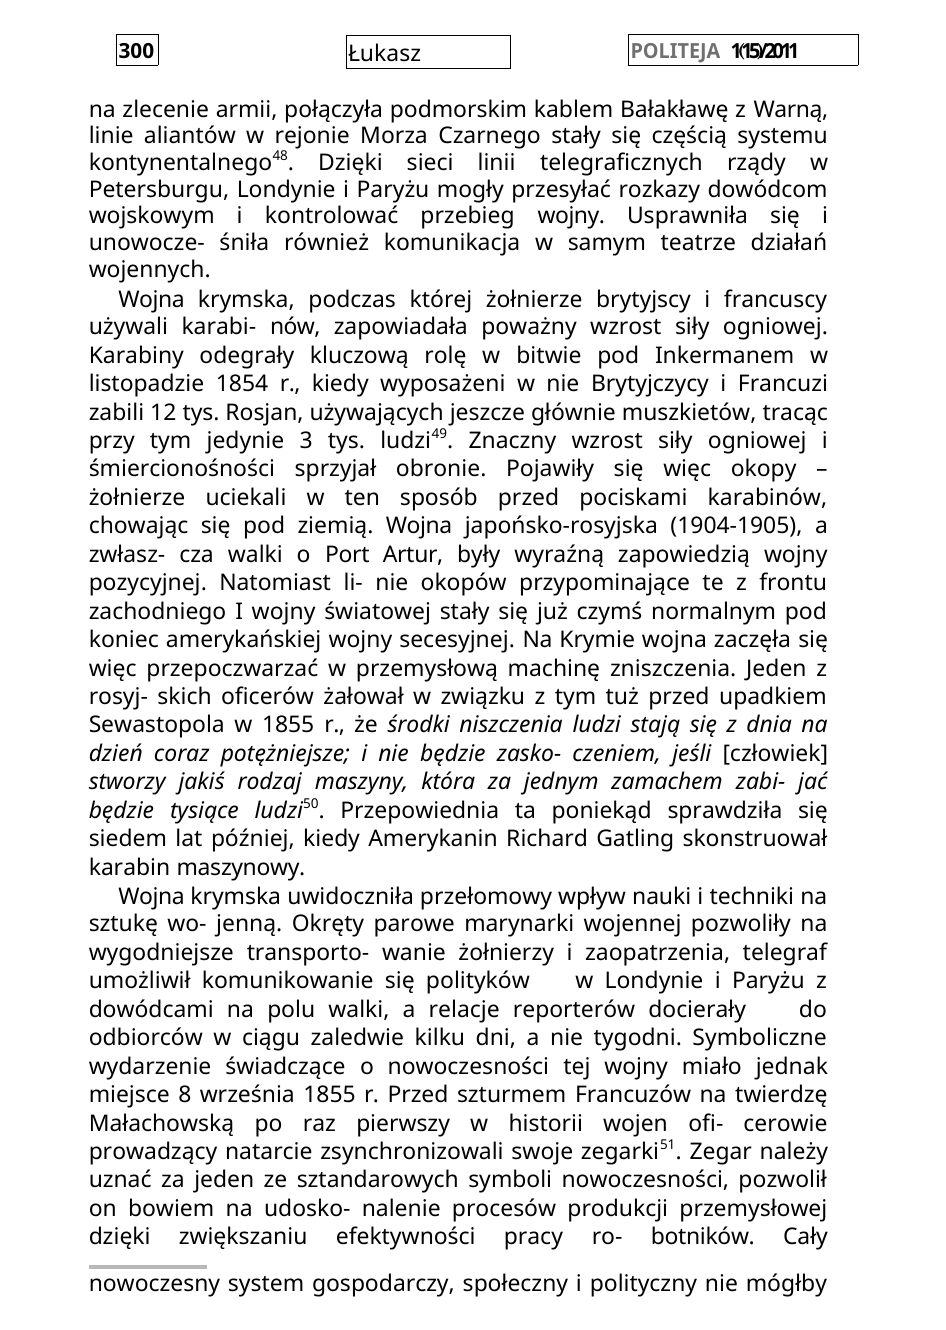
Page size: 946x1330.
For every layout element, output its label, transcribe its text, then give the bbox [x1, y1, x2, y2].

text Wojna krymska, podczas której żołnierze brytyjscy i francuscy używali karabi- nów, zapowiadała poważny wzrost siły ogniowej. Karabiny odegrały kluczową rolę w bitwie pod Inkermanem w listopadzie 1854 r., kiedy wyposażeni w nie Brytyjczycy i Francuzi zabili 12 tys. Rosjan, używających jeszcze głównie muszkietów, tracąc przy tym jedynie 3 tys. ludzi49. Znaczny wzrost siły ogniowej i śmiercionośności sprzyjał obronie. Pojawiły się więc okopy – żołnierze uciekali w ten sposób przed pociskami karabinów, chowając się pod ziemią. Wojna japońsko-rosyjska (1904-1905), a zwłasz- cza walki o Port Artur, były wyraźną zapowiedzią wojny pozycyjnej. Natomiast li- nie okopów przypominające te z frontu zachodniego I wojny światowej stały się już czymś normalnym pod koniec amerykańskiej wojny secesyjnej. Na Krymie wojna zaczęła się więc przepoczwarzać w przemysłową machinę zniszczenia. Jeden z rosyj- skich oficerów żałował w związku z tym tuż przed upadkiem Sewastopola w 1855 r., że środki niszczenia ludzi stają się z dnia na dzień coraz potężniejsze; i nie będzie zasko- czeniem, jeśli [człowiek] stworzy jakiś rodzaj maszyny, która za jednym zamachem zabi- jać będzie tysiące ludzi50. Przepowiednia ta poniekąd sprawdziła się siedem lat później, kiedy Amerykanin Richard Gatling skonstruował karabin maszynowy. [88, 284, 828, 882]
text na zlecenie armii, połączyła podmorskim kablem Bałakławę z Warną, linie aliantów w rejonie Morza Czarnego stały się częścią systemu kontynentalnego48. Dzięki sieci linii telegraficznych rządy w Petersburgu, Londynie i Paryżu mogły przesyłać rozkazy dowódcom wojskowym i kontrolować przebieg wojny. Usprawniła się i unowocze- śniła również komunikacja w samym teatrze działań wojennych. [88, 96, 828, 283]
text Wojna krymska uwidoczniła przełomowy wpływ nauki i techniki na sztukę wo- jenną. Okręty parowe marynarki wojennej pozwoliły na wygodniejsze transporto- wanie żołnierzy i zaopatrzenia, telegraf umożliwił komunikowanie się polityków w Londynie i Paryżu z dowódcami na polu walki, a relacje reporterów docierały do odbiorców w ciągu zaledwie kilku dni, a nie tygodni. Symboliczne wydarzenie świadczące o nowoczesności tej wojny miało jednak miejsce 8 września 1855 r. Przed szturmem Francuzów na twierdzę Małachowską po raz pierwszy w historii wojen ofi- cerowie prowadzący natarcie zsynchronizowali swoje zegarki51. Zegar należy uznać za jeden ze sztandarowych symboli nowoczesności, pozwolił on bowiem na udosko- nalenie procesów produkcji przemysłowej dzięki zwiększaniu efektywności pracy ro- botników. Cały nowoczesny system gospodarczy, społeczny i polityczny nie mógłby [88, 882, 828, 1298]
